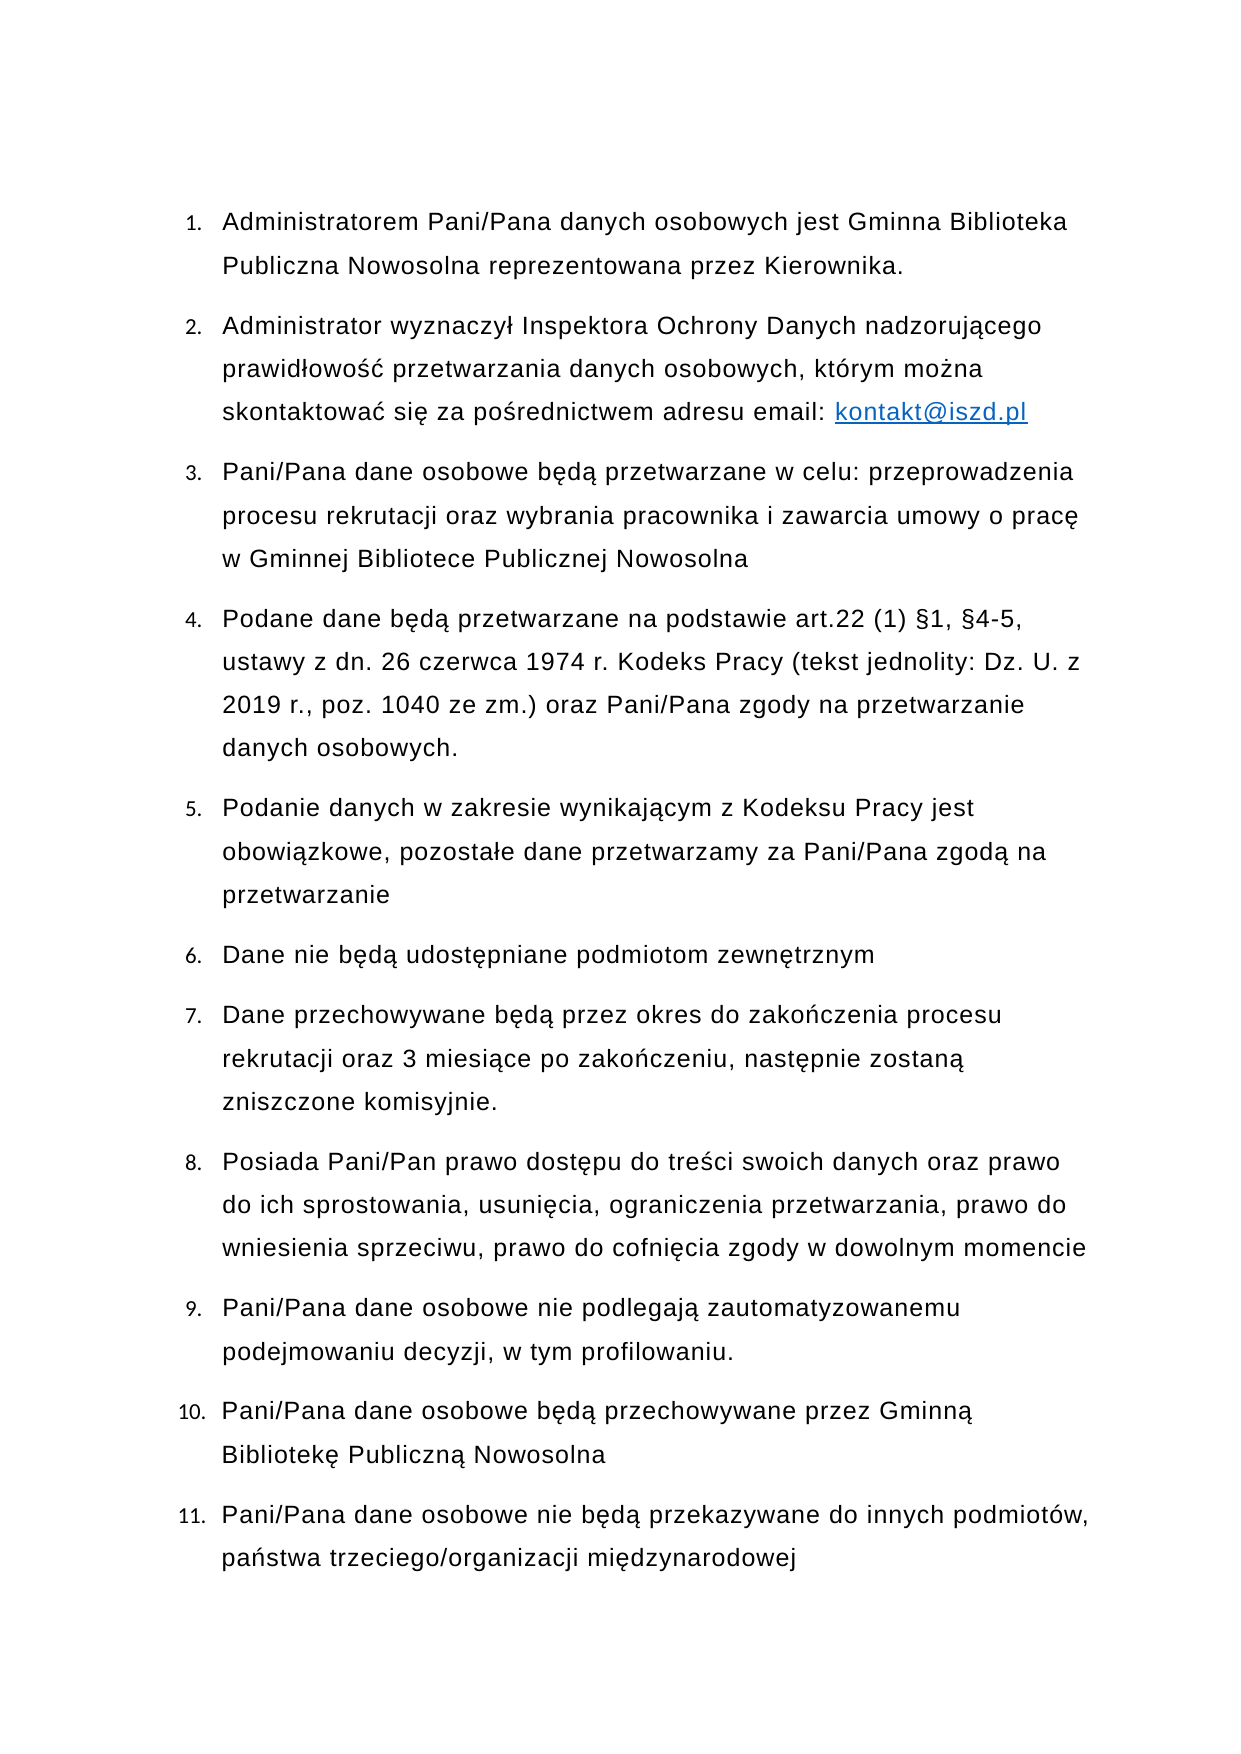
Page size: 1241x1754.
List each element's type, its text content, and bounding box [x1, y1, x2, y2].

list Dane przechowywane będą przez okres do zakończenia procesu rekrutacji oraz 3 miesiące po zakończeniu, następnie zostaną zniszczone komisyjnie. [185, 1000, 1093, 1116]
list Podane dane będą przetwarzane na podstawie art.22 (1) §1, §4-5, ustawy z dn. 26 czerwca 1974 r. Kodeks Pracy (tekst jednolity: Dz. U. z 2019 r., poz. 1040 ze zm.) oraz Pani/Pana zgody na przetwarzanie danych osobowych. [185, 604, 1093, 762]
list Pani/Pana dane osobowe nie będą przekazywane do innych podmiotów, państwa trzeciego/organizacji międzynarodowej [177, 1500, 1093, 1572]
list Pani/Pana dane osobowe będą przechowywane przez Gminną Bibliotekę Publiczną Nowosolna [177, 1396, 1093, 1469]
list Posiada Pani/Pan prawo dostępu do treści swoich danych oraz prawo do ich sprostowania, usunięcia, ograniczenia przetwarzania, prawo do wniesienia sprzeciwu, prawo do cofnięcia zgody w dowolnym momencie [185, 1147, 1093, 1262]
list Pani/Pana dane osobowe będą przetwarzane w celu: przeprowadzenia procesu rekrutacji oraz wybrania pracownika i zawarcia umowy o pracę w Gminnej Bibliotece Publicznej Nowosolna [185, 457, 1093, 573]
list Podanie danych w zakresie wynikającym z Kodeksu Pracy jest obowiązkowe, pozostałe dane przetwarzamy za Pani/Pana zgodą na przetwarzanie [185, 793, 1093, 909]
list Dane nie będą udostępniane podmiotom zewnętrznym [185, 940, 1093, 969]
list Pani/Pana dane osobowe nie podlegają zautomatyzowanemu podejmowaniu decyzji, w tym profilowaniu. [185, 1293, 1093, 1365]
list Administrator wyznaczył Inspektora Ochrony Danych nadzorującego prawidłowość przetwarzania danych osobowych, którym można skontaktować się za pośrednictwem adresu email: kontakt@iszd.pl [185, 311, 1093, 426]
list Administratorem Pani/Pana danych osobowych jest Gminna Biblioteka Publiczna Nowosolna reprezentowana przez Kierownika. [185, 207, 1093, 280]
